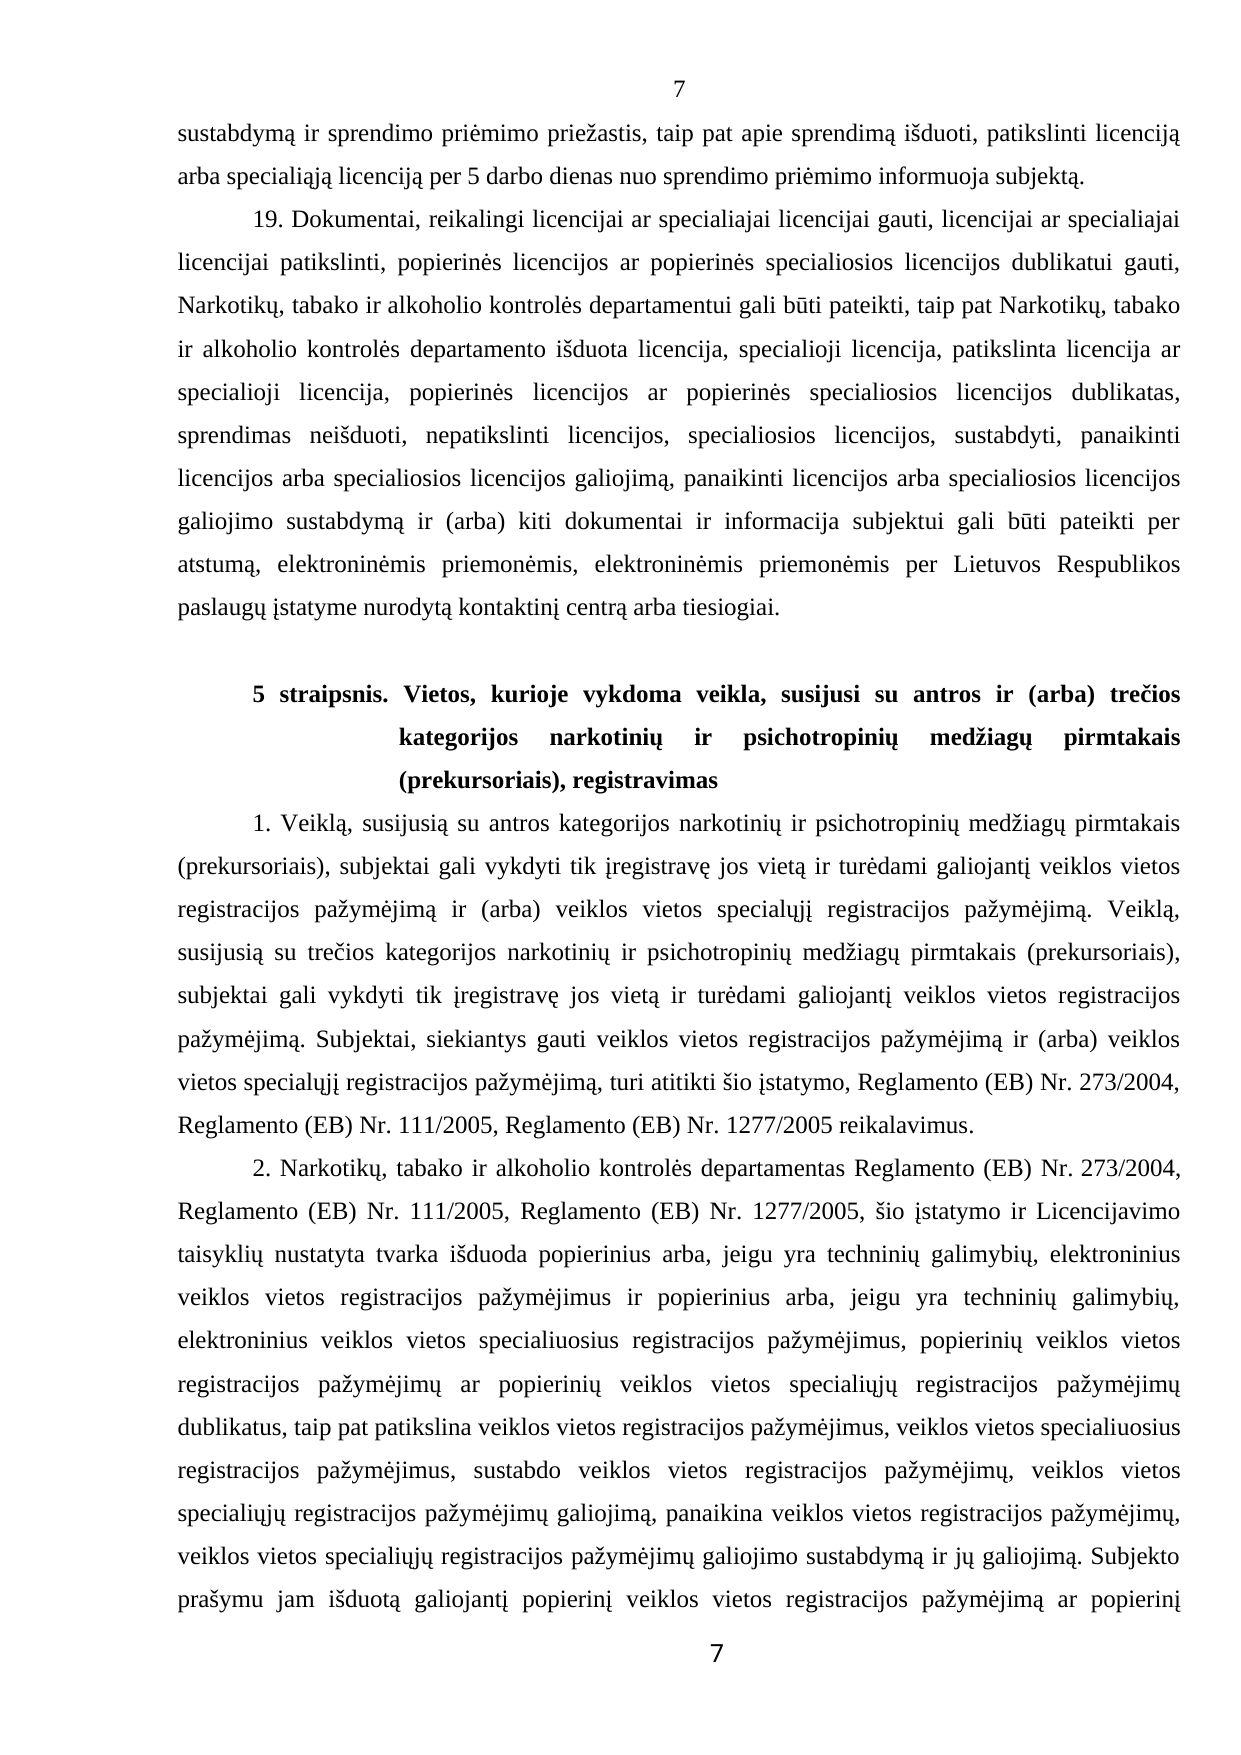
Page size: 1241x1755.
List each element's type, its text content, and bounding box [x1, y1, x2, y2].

text 19. Dokumentai, reikalingi licencijai ar specialiajai licencijai gauti, licencijai ar specialiajai licencijai patikslinti, popierinės licencijos ar popierinės specialiosios licencijos dublikatui gauti, Narkotikų, tabako ir alkoholio kontrolės departamentui gali būti pateikti, taip pat Narkotikų, tabako ir alkoholio kontrolės departamento išduota licencija, specialioji licencija, patikslinta licencija ar specialioji licencija, popierinės licencijos ar popierinės specialiosios licencijos dublikatas, sprendimas neišduoti, nepatikslinti licencijos, specialiosios licencijos, sustabdyti, panaikinti licencijos arba specialiosios licencijos galiojimą, panaikinti licencijos arba specialiosios licencijos galiojimo sustabdymą ir (arba) kiti dokumentai ir informacija subjektui gali būti pateikti per atstumą, elektroninėmis priemonėmis, elektroninėmis priemonėmis per Lietuvos Respublikos paslaugų įstatyme nurodytą kontaktinį centrą arba tiesiogiai. [177, 204, 1181, 621]
text 2. Narkotikų, tabako ir alkoholio kontrolės departamentas Reglamento (EB) Nr. 273/2004, Reglamento (EB) Nr. 111/2005, Reglamento (EB) Nr. 1277/2005, šio įstatymo ir Licencijavimo taisyklių nustatyta tvarka išduoda popierinius arba, jeigu yra techninių galimybių, elektroninius veiklos vietos registracijos pažymėjimus ir popierinius arba, jeigu yra techninių galimybių, elektroninius veiklos vietos specialiuosius registracijos pažymėjimus, popierinių veiklos vietos registracijos pažymėjimų ar popierinių veiklos vietos specialiųjų registracijos pažymėjimų dublikatus, taip pat patikslina veiklos vietos registracijos pažymėjimus, veiklos vietos specialiuosius registracijos pažymėjimus, sustabdo veiklos vietos registracijos pažymėjimų, veiklos vietos specialiųjų registracijos pažymėjimų galiojimą, panaikina veiklos vietos registracijos pažymėjimų, veiklos vietos specialiųjų registracijos pažymėjimų galiojimo sustabdymą ir jų galiojimą. Subjekto prašymu jam išduotą galiojantį popierinį veiklos vietos registracijos pažymėjimą ar popierinį [177, 1153, 1181, 1613]
text 1. Veiklą, susijusią su antros kategorijos narkotinių ir psichotropinių medžiagų pirmtakais (prekursoriais), subjektai gali vykdyti tik įregistravę jos vietą ir turėdami galiojantį veiklos vietos registracijos pažymėjimą ir (arba) veiklos vietos specialųjį registracijos pažymėjimą. Veiklą, susijusią su trečios kategorijos narkotinių ir psichotropinių medžiagų pirmtakais (prekursoriais), subjektai gali vykdyti tik įregistravę jos vietą ir turėdami galiojantį veiklos vietos registracijos pažymėjimą. Subjektai, siekiantys gauti veiklos vietos registracijos pažymėjimą ir (arba) veiklos vietos specialųjį registracijos pažymėjimą, turi atitikti šio įstatymo, Reglamento (EB) Nr. 273/2004, Reglamento (EB) Nr. 111/2005, Reglamento (EB) Nr. 1277/2005 reikalavimus. [177, 808, 1181, 1139]
text 5 straipsnis. Vietos, kurioje vykdoma veikla, susijusi su antros ir (arba) trečios kategorijos narkotinių ir psichotropinių medžiagų pirmtakais (prekursoriais), registravimas [252, 679, 1181, 794]
text sustabdymą ir sprendimo priėmimo priežastis, taip pat apie sprendimą išduoti, patikslinti licenciją arba specialiąją licenciją per 5 darbo dienas nuo sprendimo priėmimo informuoja subjektą. [177, 118, 1181, 190]
